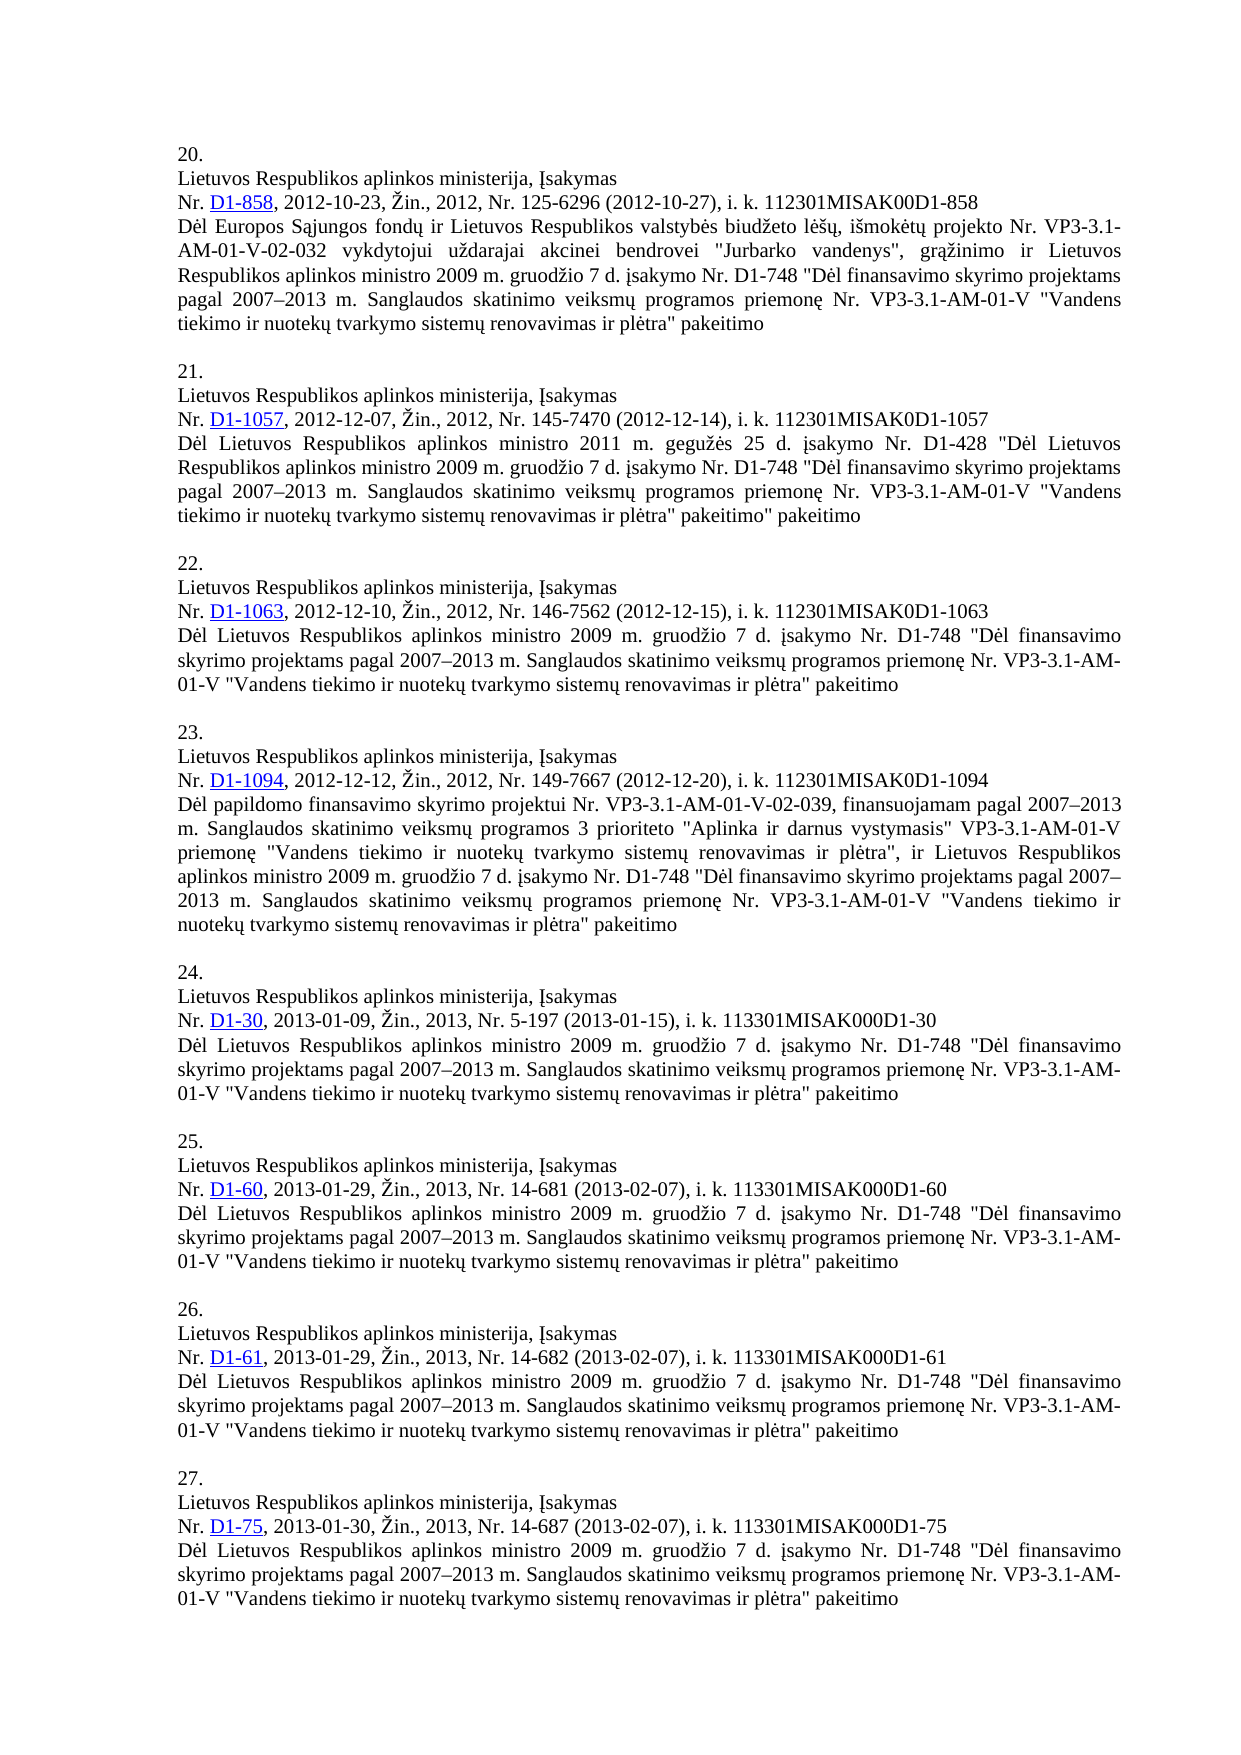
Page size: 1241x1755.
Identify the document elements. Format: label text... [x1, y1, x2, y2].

text 26. [177, 1297, 1122, 1321]
text Nr. D1-858, 2012-10-23, Žin., 2012, Nr. 125-6296 (2012-10-27), i. k. 112301MISAK00D1-858 [177, 190, 1122, 214]
text Lietuvos Respublikos aplinkos ministerija, Įsakymas [177, 1490, 1122, 1514]
text Dėl Lietuvos Respublikos aplinkos ministro 2009 m. gruodžio 7 d. įsakymo Nr. D1-748 "Dėl finansavimo skyrimo projektams pagal 2007–2013 m. Sanglaudos skatinimo veiksmų programos priemonę Nr. VP3-3.1-AM-01-V "Vandens tiekimo ir nuotekų tvarkymo sistemų renovavimas ir plėtra" pakeitimo [177, 623, 1122, 696]
text Lietuvos Respublikos aplinkos ministerija, Įsakymas [177, 575, 1122, 599]
text Nr. D1-1063, 2012-12-10, Žin., 2012, Nr. 146-7562 (2012-12-15), i. k. 112301MISAK0D1-1063 [177, 599, 1122, 623]
text 21. [177, 359, 1122, 383]
text 25. [177, 1129, 1122, 1153]
text Lietuvos Respublikos aplinkos ministerija, Įsakymas [177, 383, 1122, 407]
text Dėl Lietuvos Respublikos aplinkos ministro 2009 m. gruodžio 7 d. įsakymo Nr. D1-748 "Dėl finansavimo skyrimo projektams pagal 2007–2013 m. Sanglaudos skatinimo veiksmų programos priemonę Nr. VP3-3.1-AM-01-V "Vandens tiekimo ir nuotekų tvarkymo sistemų renovavimas ir plėtra" pakeitimo [177, 1032, 1122, 1105]
text 24. [177, 960, 1122, 984]
text Dėl papildomo finansavimo skyrimo projektui Nr. VP3-3.1-AM-01-V-02-039, finansuojamam pagal 2007–2013 m. Sanglaudos skatinimo veiksmų programos 3 prioriteto "Aplinka ir darnus vystymasis" VP3-3.1-AM-01-V priemonę "Vandens tiekimo ir nuotekų tvarkymo sistemų renovavimas ir plėtra", ir Lietuvos Respublikos aplinkos ministro 2009 m. gruodžio 7 d. įsakymo Nr. D1-748 "Dėl finansavimo skyrimo projektams pagal 2007–2013 m. Sanglaudos skatinimo veiksmų programos priemonę Nr. VP3-3.1-AM-01-V "Vandens tiekimo ir nuotekų tvarkymo sistemų renovavimas ir plėtra" pakeitimo [177, 792, 1122, 936]
text Lietuvos Respublikos aplinkos ministerija, Įsakymas [177, 984, 1122, 1008]
text 23. [177, 720, 1122, 744]
text Nr. D1-1094, 2012-12-12, Žin., 2012, Nr. 149-7667 (2012-12-20), i. k. 112301MISAK0D1-1094 [177, 768, 1122, 792]
text Nr. D1-61, 2013-01-29, Žin., 2013, Nr. 14-682 (2013-02-07), i. k. 113301MISAK000D1-61 [177, 1345, 1122, 1369]
text Dėl Lietuvos Respublikos aplinkos ministro 2011 m. gegužės 25 d. įsakymo Nr. D1-428 "Dėl Lietuvos Respublikos aplinkos ministro 2009 m. gruodžio 7 d. įsakymo Nr. D1-748 "Dėl finansavimo skyrimo projektams pagal 2007–2013 m. Sanglaudos skatinimo veiksmų programos priemonę Nr. VP3-3.1-AM-01-V "Vandens tiekimo ir nuotekų tvarkymo sistemų renovavimas ir plėtra" pakeitimo" pakeitimo [177, 431, 1122, 527]
text Nr. D1-75, 2013-01-30, Žin., 2013, Nr. 14-687 (2013-02-07), i. k. 113301MISAK000D1-75 [177, 1514, 1122, 1538]
text 27. [177, 1466, 1122, 1490]
text Lietuvos Respublikos aplinkos ministerija, Įsakymas [177, 1321, 1122, 1345]
text Nr. D1-60, 2013-01-29, Žin., 2013, Nr. 14-681 (2013-02-07), i. k. 113301MISAK000D1-60 [177, 1177, 1122, 1201]
text Lietuvos Respublikos aplinkos ministerija, Įsakymas [177, 166, 1122, 190]
text Lietuvos Respublikos aplinkos ministerija, Įsakymas [177, 1153, 1122, 1177]
text Dėl Lietuvos Respublikos aplinkos ministro 2009 m. gruodžio 7 d. įsakymo Nr. D1-748 "Dėl finansavimo skyrimo projektams pagal 2007–2013 m. Sanglaudos skatinimo veiksmų programos priemonę Nr. VP3-3.1-AM-01-V "Vandens tiekimo ir nuotekų tvarkymo sistemų renovavimas ir plėtra" pakeitimo [177, 1369, 1122, 1442]
text 22. [177, 551, 1122, 575]
text Dėl Lietuvos Respublikos aplinkos ministro 2009 m. gruodžio 7 d. įsakymo Nr. D1-748 "Dėl finansavimo skyrimo projektams pagal 2007–2013 m. Sanglaudos skatinimo veiksmų programos priemonę Nr. VP3-3.1-AM-01-V "Vandens tiekimo ir nuotekų tvarkymo sistemų renovavimas ir plėtra" pakeitimo [177, 1201, 1122, 1273]
text 20. [177, 142, 1122, 166]
text Nr. D1-1057, 2012-12-07, Žin., 2012, Nr. 145-7470 (2012-12-14), i. k. 112301MISAK0D1-1057 [177, 407, 1122, 431]
text Nr. D1-30, 2013-01-09, Žin., 2013, Nr. 5-197 (2013-01-15), i. k. 113301MISAK000D1-30 [177, 1008, 1122, 1032]
text Dėl Lietuvos Respublikos aplinkos ministro 2009 m. gruodžio 7 d. įsakymo Nr. D1-748 "Dėl finansavimo skyrimo projektams pagal 2007–2013 m. Sanglaudos skatinimo veiksmų programos priemonę Nr. VP3-3.1-AM-01-V "Vandens tiekimo ir nuotekų tvarkymo sistemų renovavimas ir plėtra" pakeitimo [177, 1538, 1122, 1610]
text Lietuvos Respublikos aplinkos ministerija, Įsakymas [177, 744, 1122, 768]
text Dėl Europos Sąjungos fondų ir Lietuvos Respublikos valstybės biudžeto lėšų, išmokėtų projekto Nr. VP3-3.1-AM-01-V-02-032 vykdytojui uždarajai akcinei bendrovei "Jurbarko vandenys", grąžinimo ir Lietuvos Respublikos aplinkos ministro 2009 m. gruodžio 7 d. įsakymo Nr. D1-748 "Dėl finansavimo skyrimo projektams pagal 2007–2013 m. Sanglaudos skatinimo veiksmų programos priemonę Nr. VP3-3.1-AM-01-V "Vandens tiekimo ir nuotekų tvarkymo sistemų renovavimas ir plėtra" pakeitimo [177, 214, 1122, 335]
